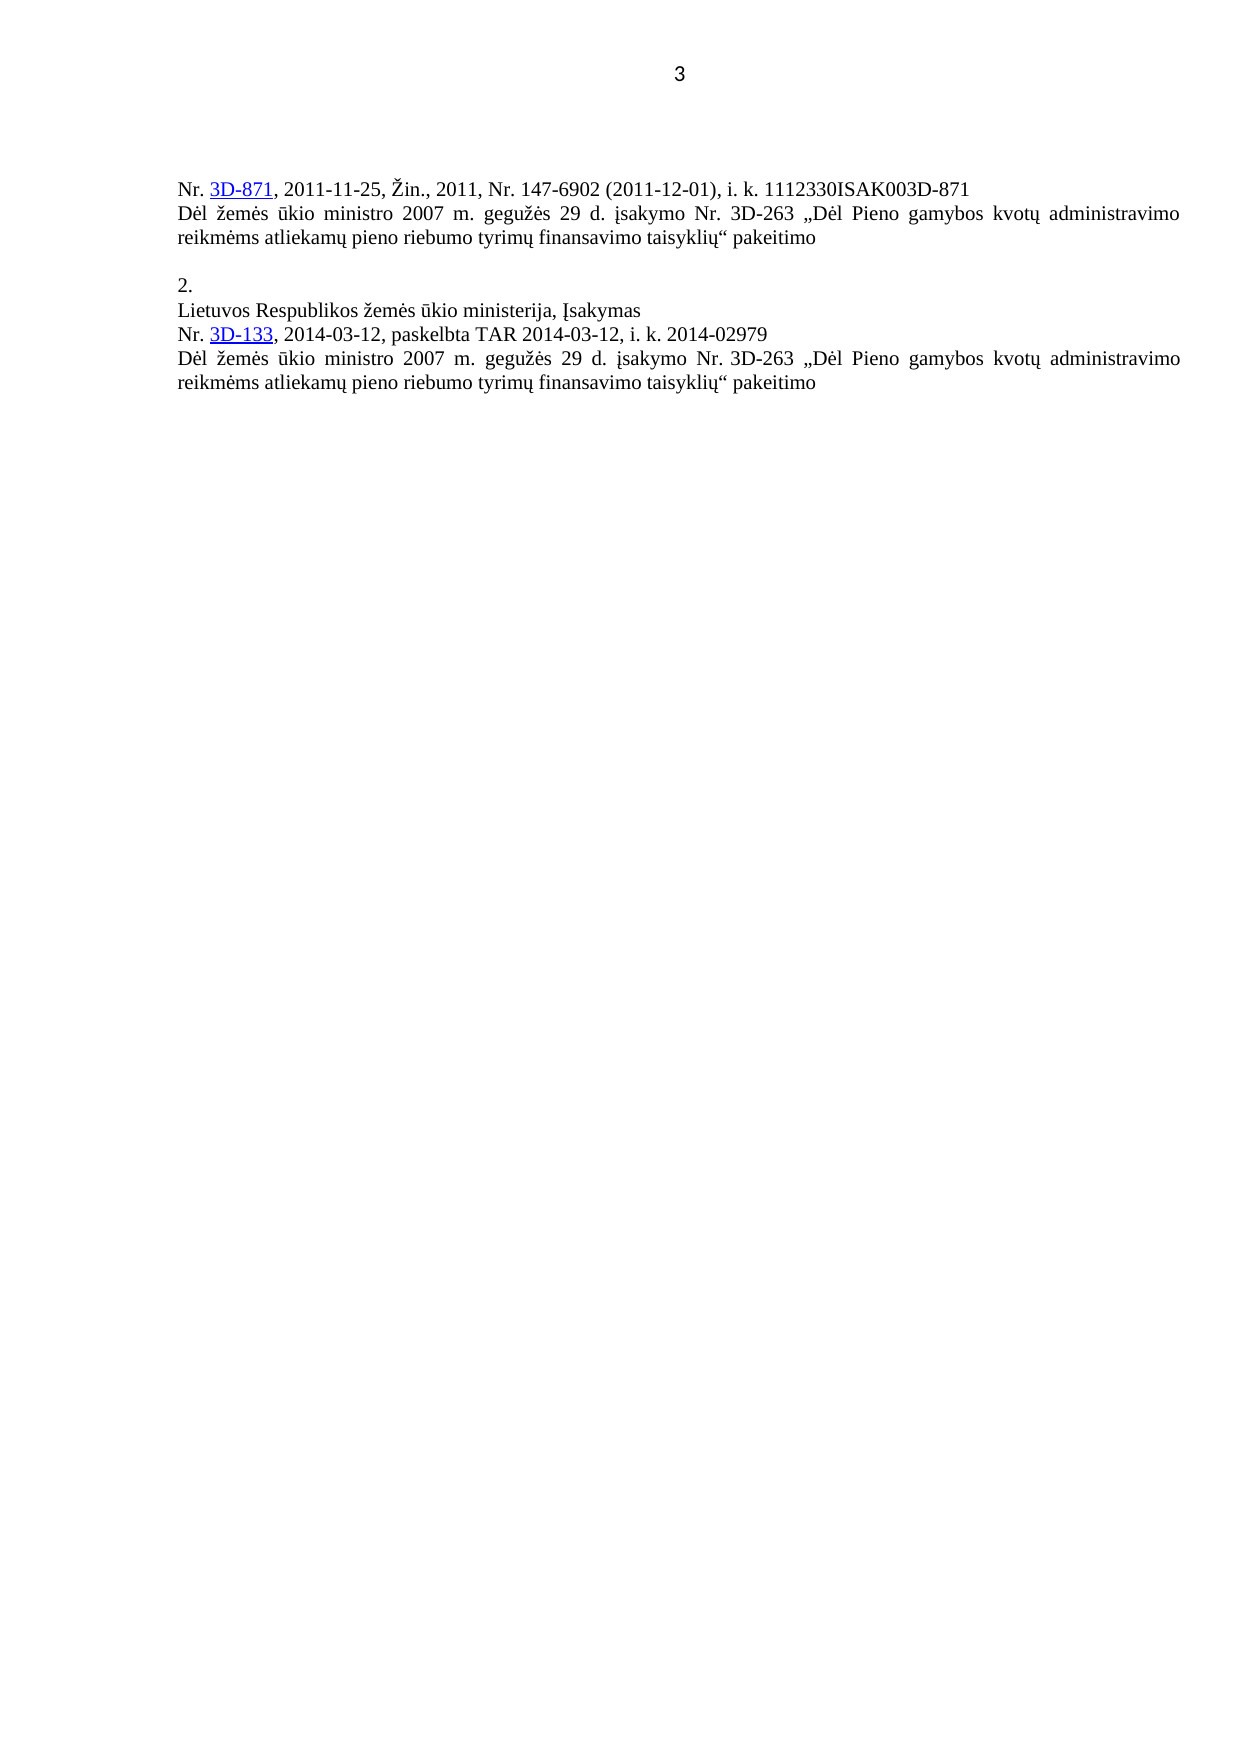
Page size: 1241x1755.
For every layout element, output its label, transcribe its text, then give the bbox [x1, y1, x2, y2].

text 2. [177, 273, 1181, 297]
text Dėl žemės ūkio ministro 2007 m. gegužės 29 d. įsakymo Nr. 3D-263 „Dėl Pieno gamybos kvotų administravimo reikmėms atliekamų pieno riebumo tyrimų finansavimo taisyklių“ pakeitimo [177, 346, 1181, 394]
text Dėl žemės ūkio ministro 2007 m. gegužės 29 d. įsakymo Nr. 3D-263 „Dėl Pieno gamybos kvotų administravimo reikmėms atliekamų pieno riebumo tyrimų finansavimo taisyklių“ pakeitimo [177, 201, 1181, 249]
text Lietuvos Respublikos žemės ūkio ministerija, Įsakymas [177, 297, 1181, 322]
text Nr. 3D-871, 2011-11-25, Žin., 2011, Nr. 147-6902 (2011-12-01), i. k. 1112330ISAK003D-871 [177, 177, 1181, 201]
text Nr. 3D-133, 2014-03-12, paskelbta TAR 2014-03-12, i. k. 2014-02979 [177, 322, 1181, 346]
